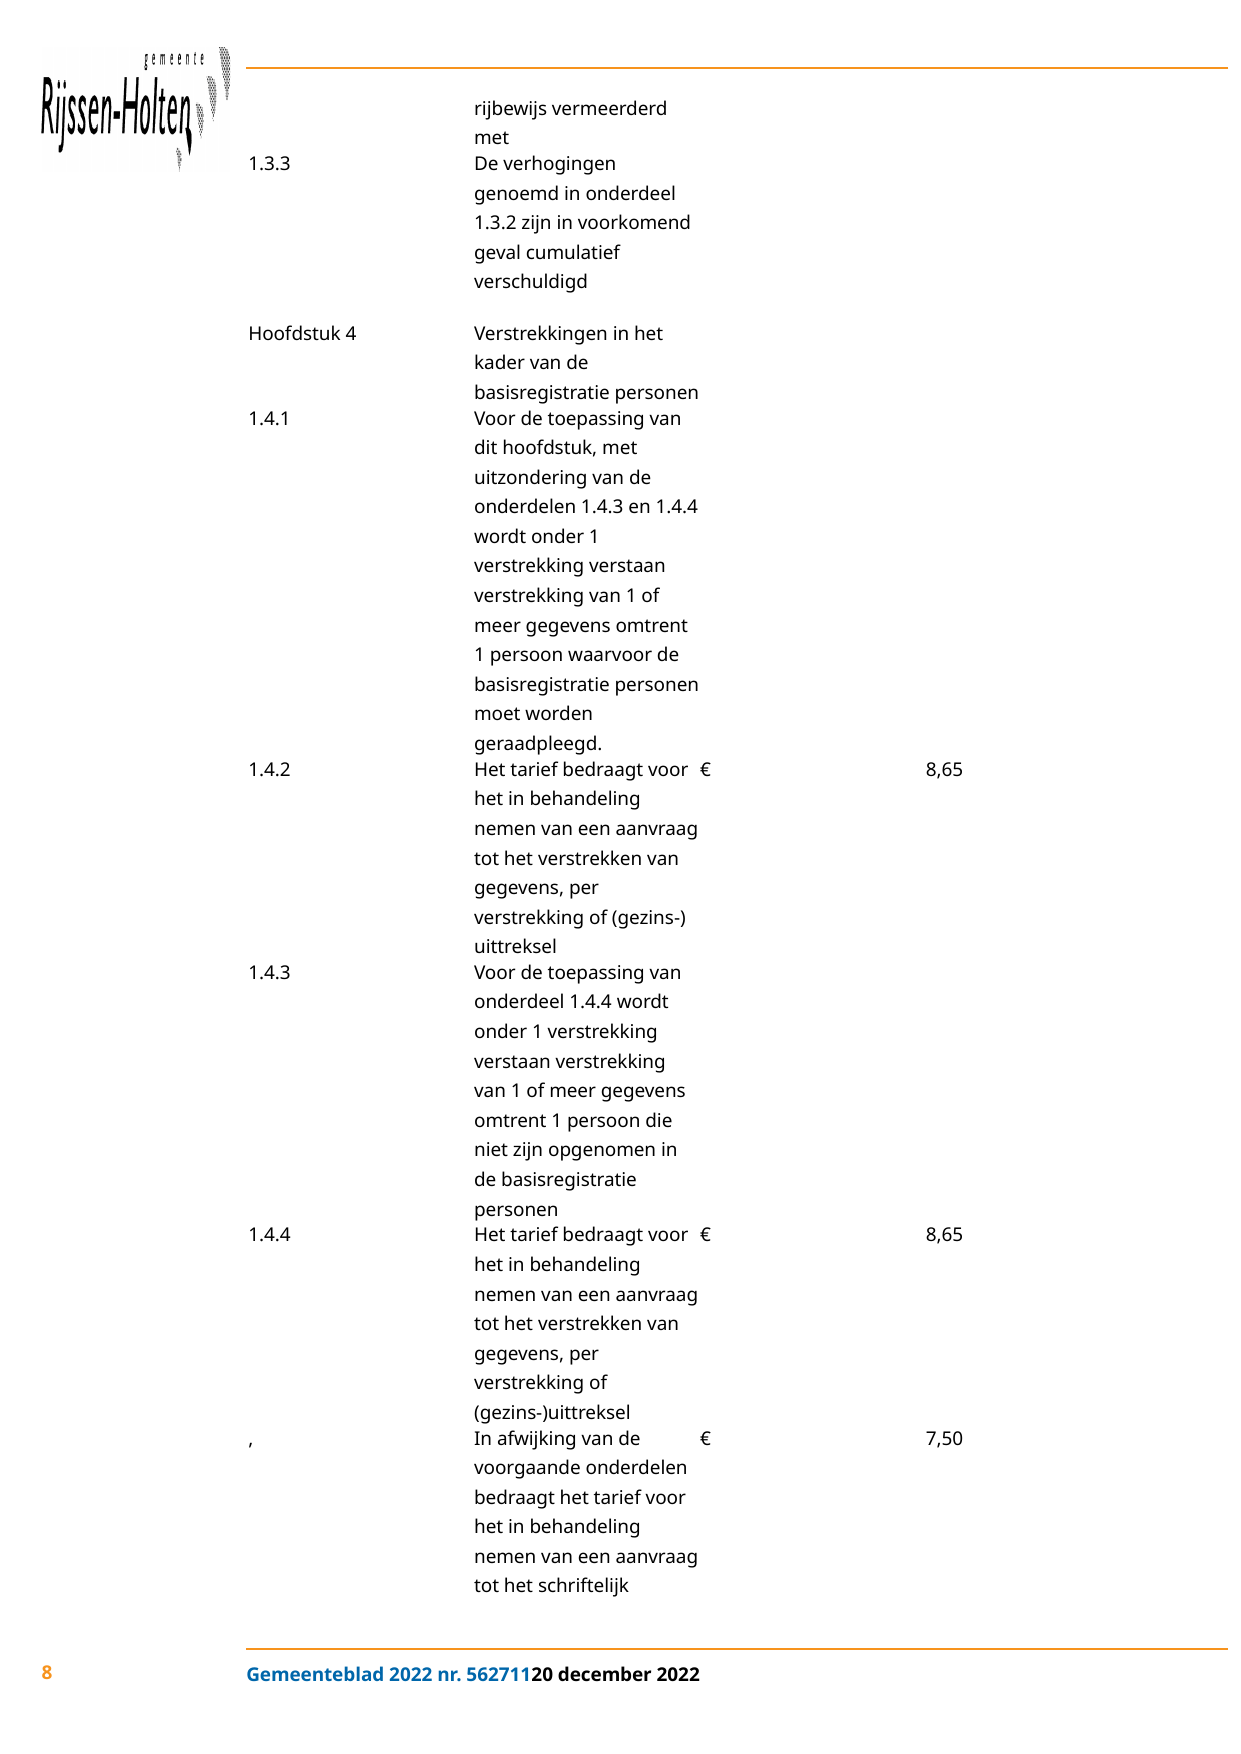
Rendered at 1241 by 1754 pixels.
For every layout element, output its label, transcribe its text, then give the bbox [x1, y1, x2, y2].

table_cell , [248, 1425, 474, 1598]
table_cell [926, 959, 1152, 1222]
table_cell [700, 320, 926, 405]
table_cell [700, 95, 926, 150]
picture [41, 47, 231, 172]
table_cell Het tarief bedraagt voor het in behandeling nemen van een aanvraag tot het verstrekken van gegevens, per verstrekking of (gezins-)uittreksel [474, 1222, 700, 1425]
table_cell 1.4.4 [248, 1222, 474, 1425]
table_cell In afwijking van de voorgaande onderdelen bedraagt het tarief voor het in behandeling nemen van een aanvraag tot het schriftelijk [474, 1425, 700, 1598]
table_cell Hoofdstuk 4 [248, 320, 474, 405]
table_cell De verhogingen genoemd in onderdeel 1.3.2 zijn in voorkomend geval cumulatief verschuldigd [474, 150, 700, 294]
table_cell 1.4.1 [248, 405, 474, 756]
table_cell [926, 405, 1152, 756]
table_cell Voor de toepassing van dit hoofdstuk, met uitzondering van de onderdelen 1.4.3 en 1.4.4 wordt onder 1 verstrekking verstaan verstrekking van 1 of meer gegevens omtrent 1 persoon waarvoor de basisregistratie personen moet worden geraadpleegd. [474, 405, 700, 756]
table_cell Voor de toepassing van onderdeel 1.4.4 wordt onder 1 verstrekking verstaan verstrekking van 1 of meer gegevens omtrent 1 persoon die niet zijn opgenomen in de basisregistratie personen [474, 959, 700, 1222]
table_cell [926, 294, 1152, 320]
table_cell [248, 294, 474, 320]
table_cell [926, 95, 1152, 150]
table_cell Het tarief bedraagt voor het in behandeling nemen van een aanvraag tot het verstrekken van gegevens, per verstrekking of (gezins-) uittreksel [474, 756, 700, 959]
table_cell € [700, 1222, 926, 1425]
table_cell 1.4.3 [248, 959, 474, 1222]
table_cell [248, 95, 474, 150]
table_cell 1.4.2 [248, 756, 474, 959]
table_cell 8,65 [926, 1222, 1152, 1425]
table_cell Verstrekkingen in het kader van de basisregistratie personen [474, 320, 700, 405]
table_cell € [700, 1425, 926, 1598]
table_cell € [700, 756, 926, 959]
table_cell [926, 150, 1152, 294]
table_cell rijbewijs vermeerderd met [474, 95, 700, 150]
table_cell [926, 320, 1152, 405]
table_cell 7,50 [926, 1425, 1152, 1598]
table_cell [700, 294, 926, 320]
table_cell 8,65 [926, 756, 1152, 959]
table_cell 1.3.3 [248, 150, 474, 294]
table_cell [700, 405, 926, 756]
table_cell [700, 150, 926, 294]
table_cell [700, 959, 926, 1222]
table_cell [474, 294, 700, 320]
